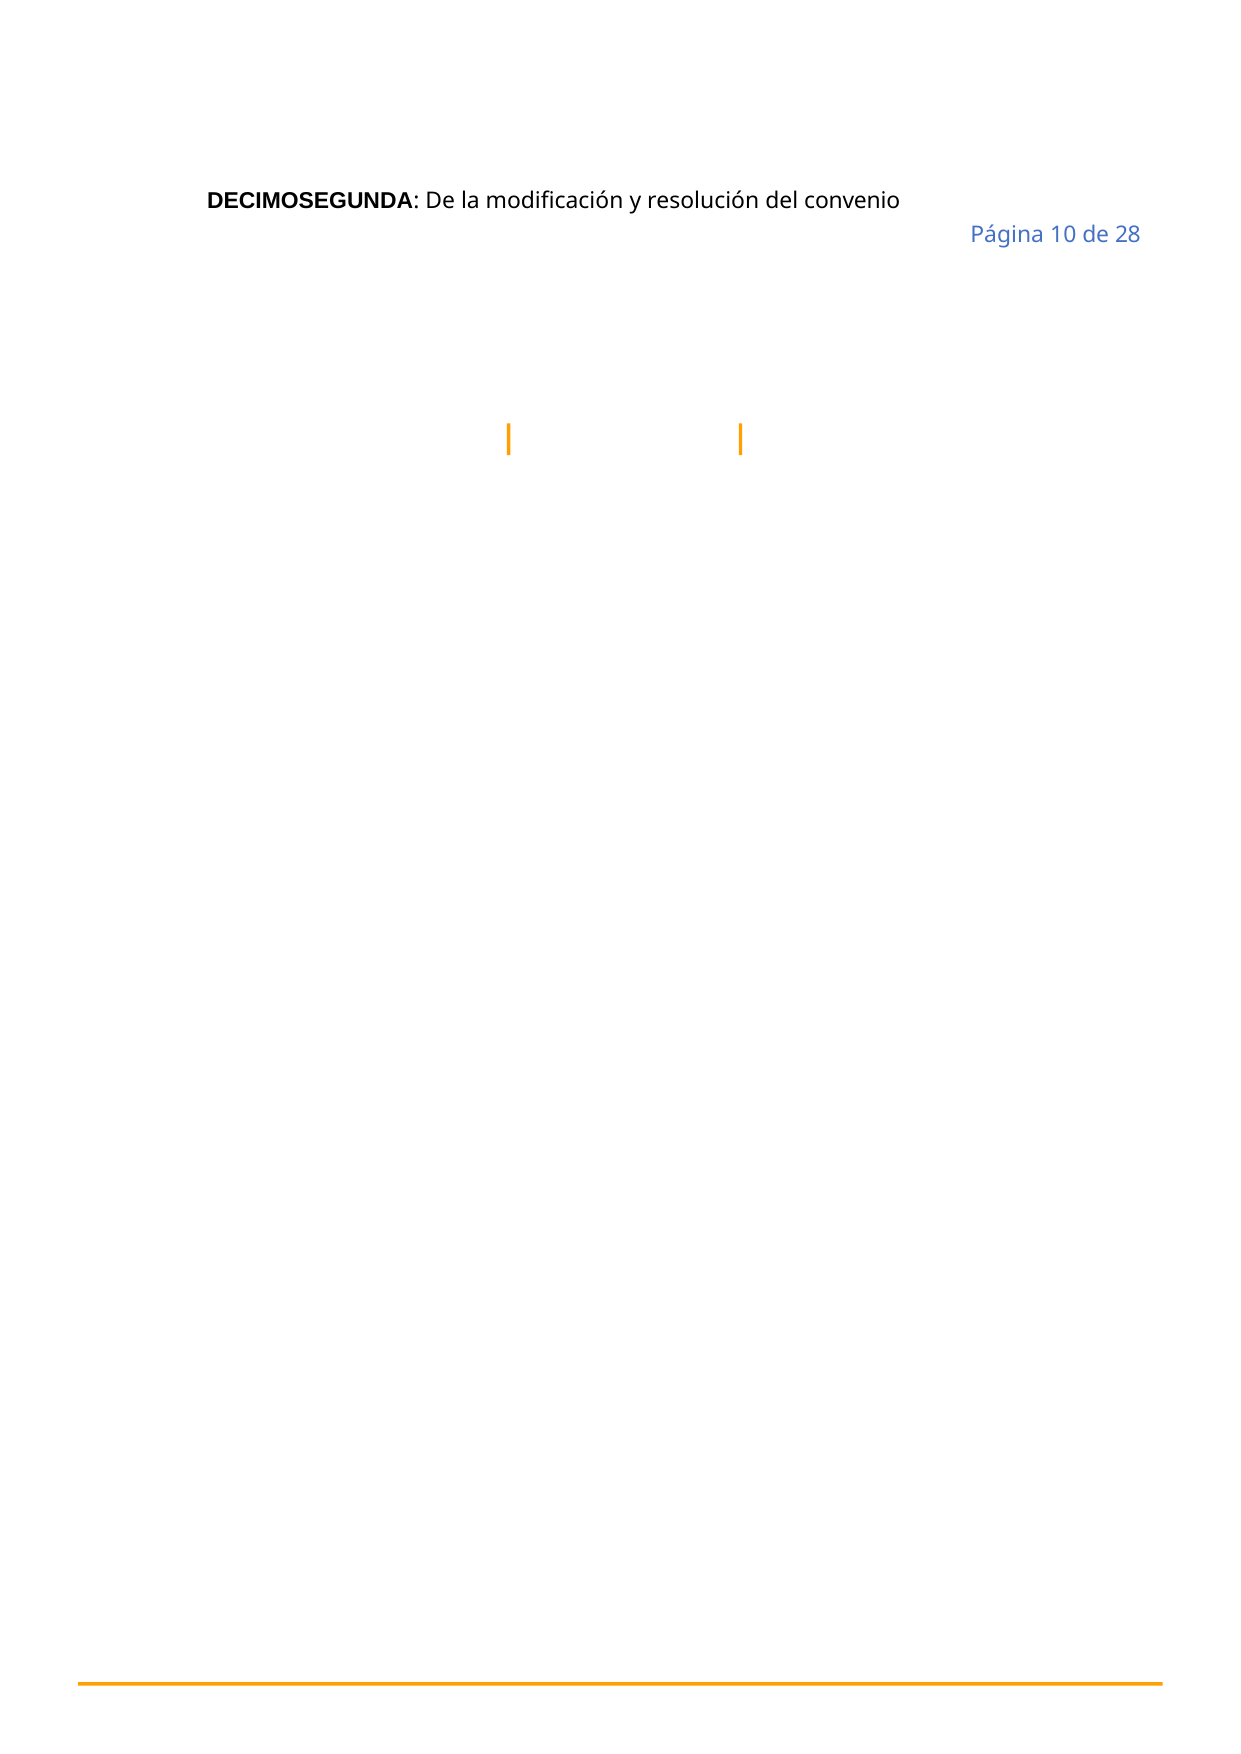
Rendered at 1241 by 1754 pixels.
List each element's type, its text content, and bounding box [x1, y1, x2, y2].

picture [364, 1722, 985, 1744]
text DECIMOSEGUNDA: De la modificación y resolución del convenio [207, 184, 1152, 215]
text Página 10 de 28 [970, 218, 1152, 249]
